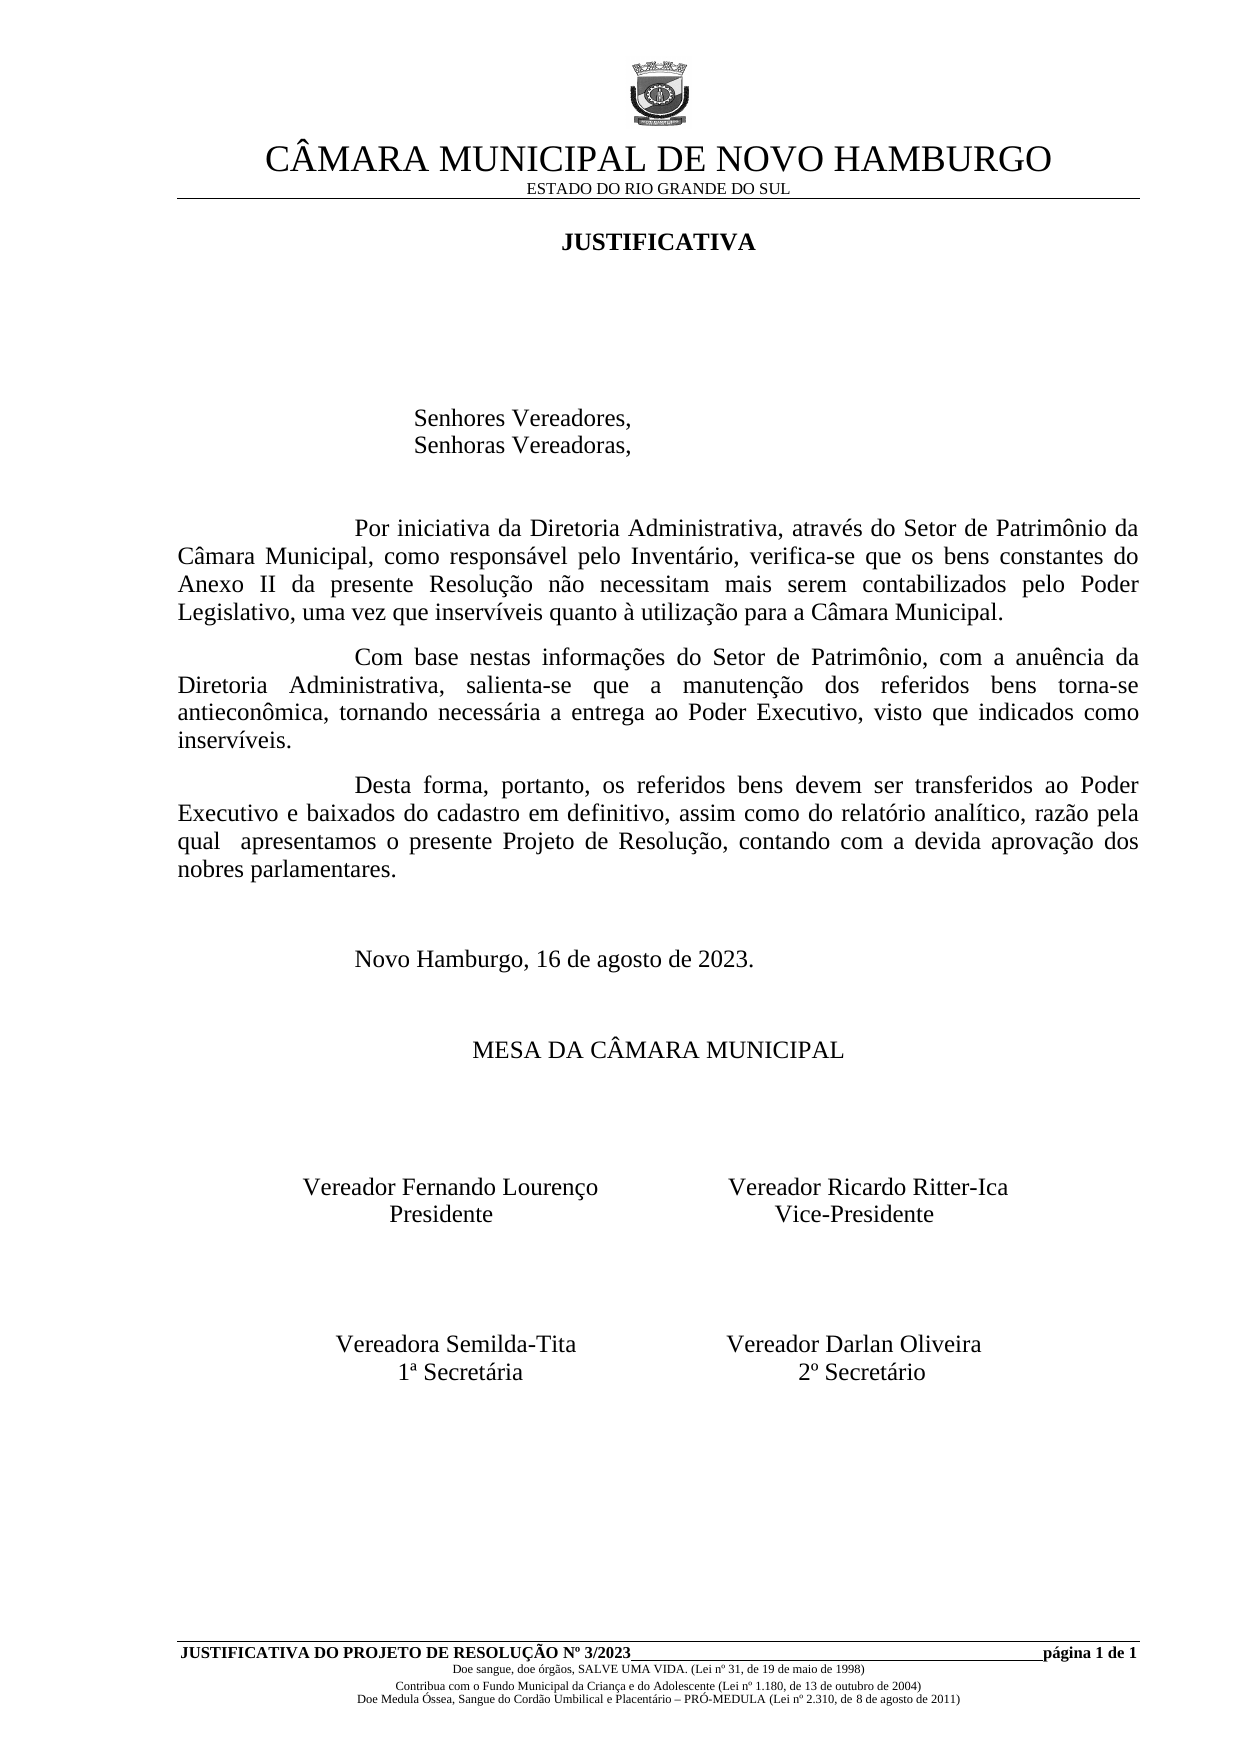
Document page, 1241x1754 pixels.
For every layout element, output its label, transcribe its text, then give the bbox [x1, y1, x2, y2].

text 1ª Secretária 2º Secretário [177, 1358, 1140, 1386]
text MESA DA CÂMARA MUNICIPAL [177, 1036, 1140, 1064]
text Senhores Vereadores, [177, 404, 1140, 431]
text Novo Hamburgo, 16 de agosto de 2023. [177, 946, 1140, 973]
text Com base nestas informações do Setor de Patrimônio, com a anuência da Diretoria Administrativa, salienta-se que a manutenção dos referidos bens torna-se antieconômica, tornando necessária a entrega ao Poder Executivo, visto que indicados como inservíveis. [177, 643, 1140, 754]
text Presidente Vice-Presidente [177, 1200, 1140, 1228]
text Desta forma, portanto, os referidos bens devem ser transferidos ao Poder Executivo e baixados do cadastro em definitivo, assim como do relatório analítico, razão pela qual apresentamos o presente Projeto de Resolução, contando com a devida aprovação dos nobres parlamentares. [177, 772, 1140, 882]
text JUSTIFICATIVA [177, 228, 1140, 256]
text Vereadora Semilda-Tita Vereador Darlan Oliveira [177, 1331, 1140, 1358]
text Senhoras Vereadoras, [177, 431, 1140, 459]
text Por iniciativa da Diretoria Administrativa, através do Setor de Patrimônio da Câmara Municipal, como responsável pelo Inventário, verifica-se que os bens constantes do Anexo II da presente Resolução não necessitam mais serem contabilizados pelo Poder Legislativo, uma vez que inservíveis quanto à utilização para a Câmara Municipal. [177, 514, 1140, 625]
text Vereador Fernando Lourenço Vereador Ricardo Ritter-Ica [177, 1173, 1140, 1200]
